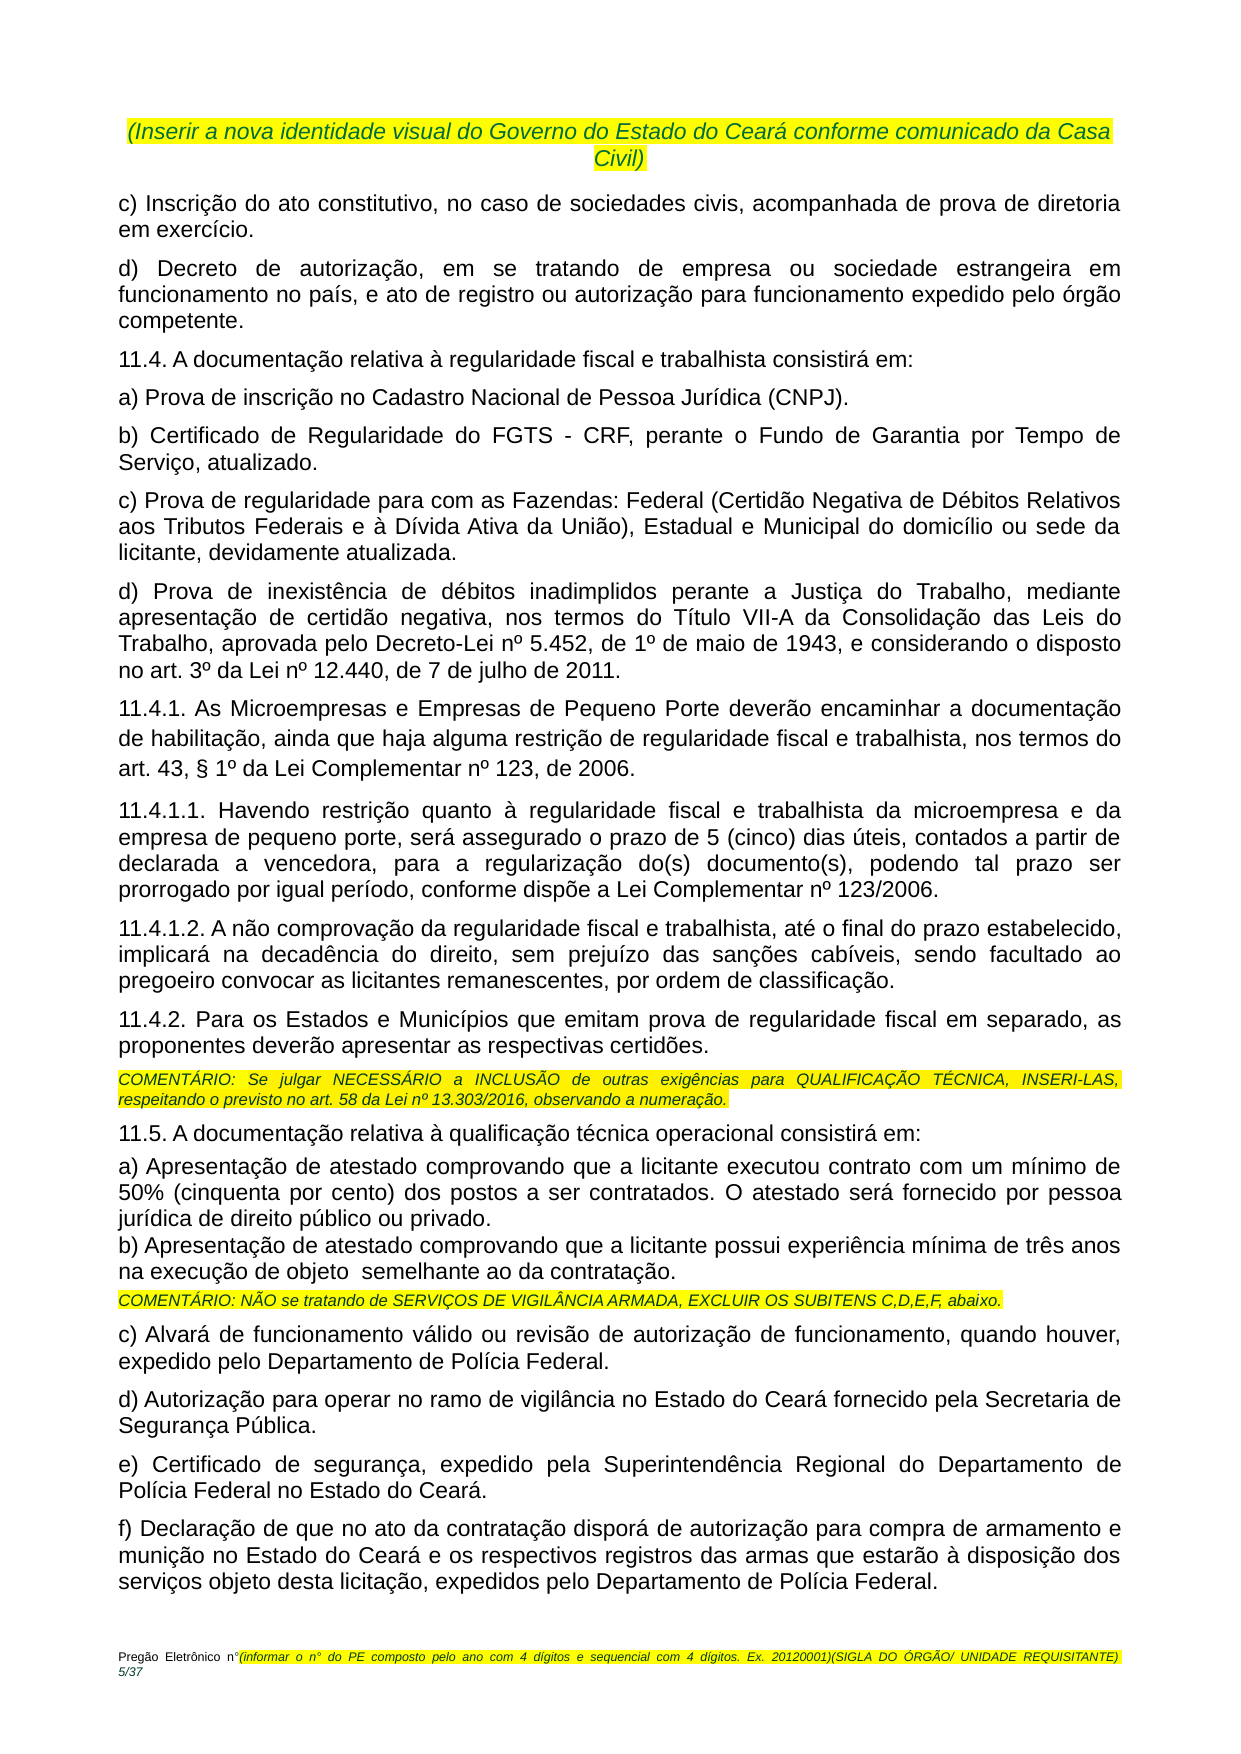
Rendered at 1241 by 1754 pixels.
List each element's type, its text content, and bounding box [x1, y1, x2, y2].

text d) Autorização para operar no ramo de vigilância no Estado do Ceará fornecido pela Secretaria de Segurança Pública. [118, 1386, 1122, 1439]
text d) Prova de inexistência de débitos inadimplidos perante a Justiça do Trabalho, mediante apresentação de certidão negativa, nos termos do Título VII-A da Consolidação das Leis do Trabalho, aprovada pelo Decreto-Lei nº 5.452, de 1º de maio de 1943, e considerando o disposto no art. 3º da Lei nº 12.440, de 7 de julho de 2011. [118, 578, 1122, 683]
text COMENTÁRIO: Se julgar NECESSÁRIO a INCLUSÃO de outras exigências para QUALIFICAÇÃO TÉCNICA, INSERI-LAS, respeitando o previsto no art. 58 da Lei nº 13.303/2016, observando a numeração. [118, 1070, 1122, 1108]
text 11.4.1.2. A não comprovação da regularidade fiscal e trabalhista, até o final do prazo estabelecido, implicará na decadência do direito, sem prejuízo das sanções cabíveis, sendo facultado ao pregoeiro convocar as licitantes remanescentes, por ordem de classificação. [118, 915, 1122, 994]
text a) Prova de inscrição no Cadastro Nacional de Pessoa Jurídica (CNPJ). [118, 384, 1122, 410]
text b) Certificado de Regularidade do FGTS - CRF, perante o Fundo de Garantia por Tempo de Serviço, atualizado. [118, 422, 1122, 475]
text 11.4.1.1. Havendo restrição quanto à regularidade fiscal e trabalhista da microempresa e da empresa de pequeno porte, será assegurado o prazo de 5 (cinco) dias úteis, contados a partir de declarada a vencedora, para a regularização do(s) documento(s), podendo tal prazo ser prorrogado por igual período, conforme dispõe a Lei Complementar nº 123/2006. [118, 797, 1122, 903]
text 11.4.2. Para os Estados e Municípios que emitam prova de regularidade fiscal em separado, as proponentes deverão apresentar as respectivas certidões. [118, 1006, 1122, 1058]
text c) Alvará de funcionamento válido ou revisão de autorização de funcionamento, quando houver, expedido pelo Departamento de Polícia Federal. [118, 1321, 1122, 1374]
text b) Apresentação de atestado comprovando que a licitante possui experiência mínima de três anos na execução de objeto semelhante ao da contratação. [118, 1232, 1122, 1284]
text a) Apresentação de atestado comprovando que a licitante executou contrato com um mínimo de 50% (cinquenta por cento) dos postos a ser contratados. O atestado será fornecido por pessoa jurídica de direito público ou privado. [118, 1153, 1122, 1232]
text f) Declaração de que no ato da contratação disporá de autorização para compra de armamento e munição no Estado do Ceará e os respectivos registros das armas que estarão à disposição dos serviços objeto desta licitação, expedidos pelo Departamento de Polícia Federal. [118, 1515, 1122, 1594]
text c) Inscrição do ato constitutivo, no caso de sociedades civis, acompanhada de prova de diretoria em exercício. [118, 190, 1122, 243]
text COMENTÁRIO: NÃO se tratando de SERVIÇOS DE VIGILÂNCIA ARMADA, EXCLUIR OS SUBITENS C,D,E,F, abaixo. [118, 1290, 1122, 1309]
text 11.4. A documentação relativa à regularidade fiscal e trabalhista consistirá em: [118, 346, 1122, 372]
text 11.5. A documentação relativa à qualificação técnica operacional consistirá em: [118, 1120, 1122, 1147]
text 11.4.1. As Microempresas e Empresas de Pequeno Porte deverão encaminhar a documentação de habilitação, ainda que haja alguma restrição de regularidade fiscal e trabalhista, nos termos do art. 43, § 1º da Lei Complementar nº 123, de 2006. [118, 695, 1122, 782]
text c) Prova de regularidade para com as Fazendas: Federal (Certidão Negativa de Débitos Relativos aos Tributos Federais e à Dívida Ativa da União), Estadual e Municipal do domicílio ou sede da licitante, devidamente atualizada. [118, 487, 1122, 566]
text d) Decreto de autorização, em se tratando de empresa ou sociedade estrangeira em funcionamento no país, e ato de registro ou autorização para funcionamento expedido pelo órgão competente. [118, 255, 1122, 334]
text e) Certificado de segurança, expedido pela Superintendência Regional do Departamento de Polícia Federal no Estado do Ceará. [118, 1451, 1122, 1503]
